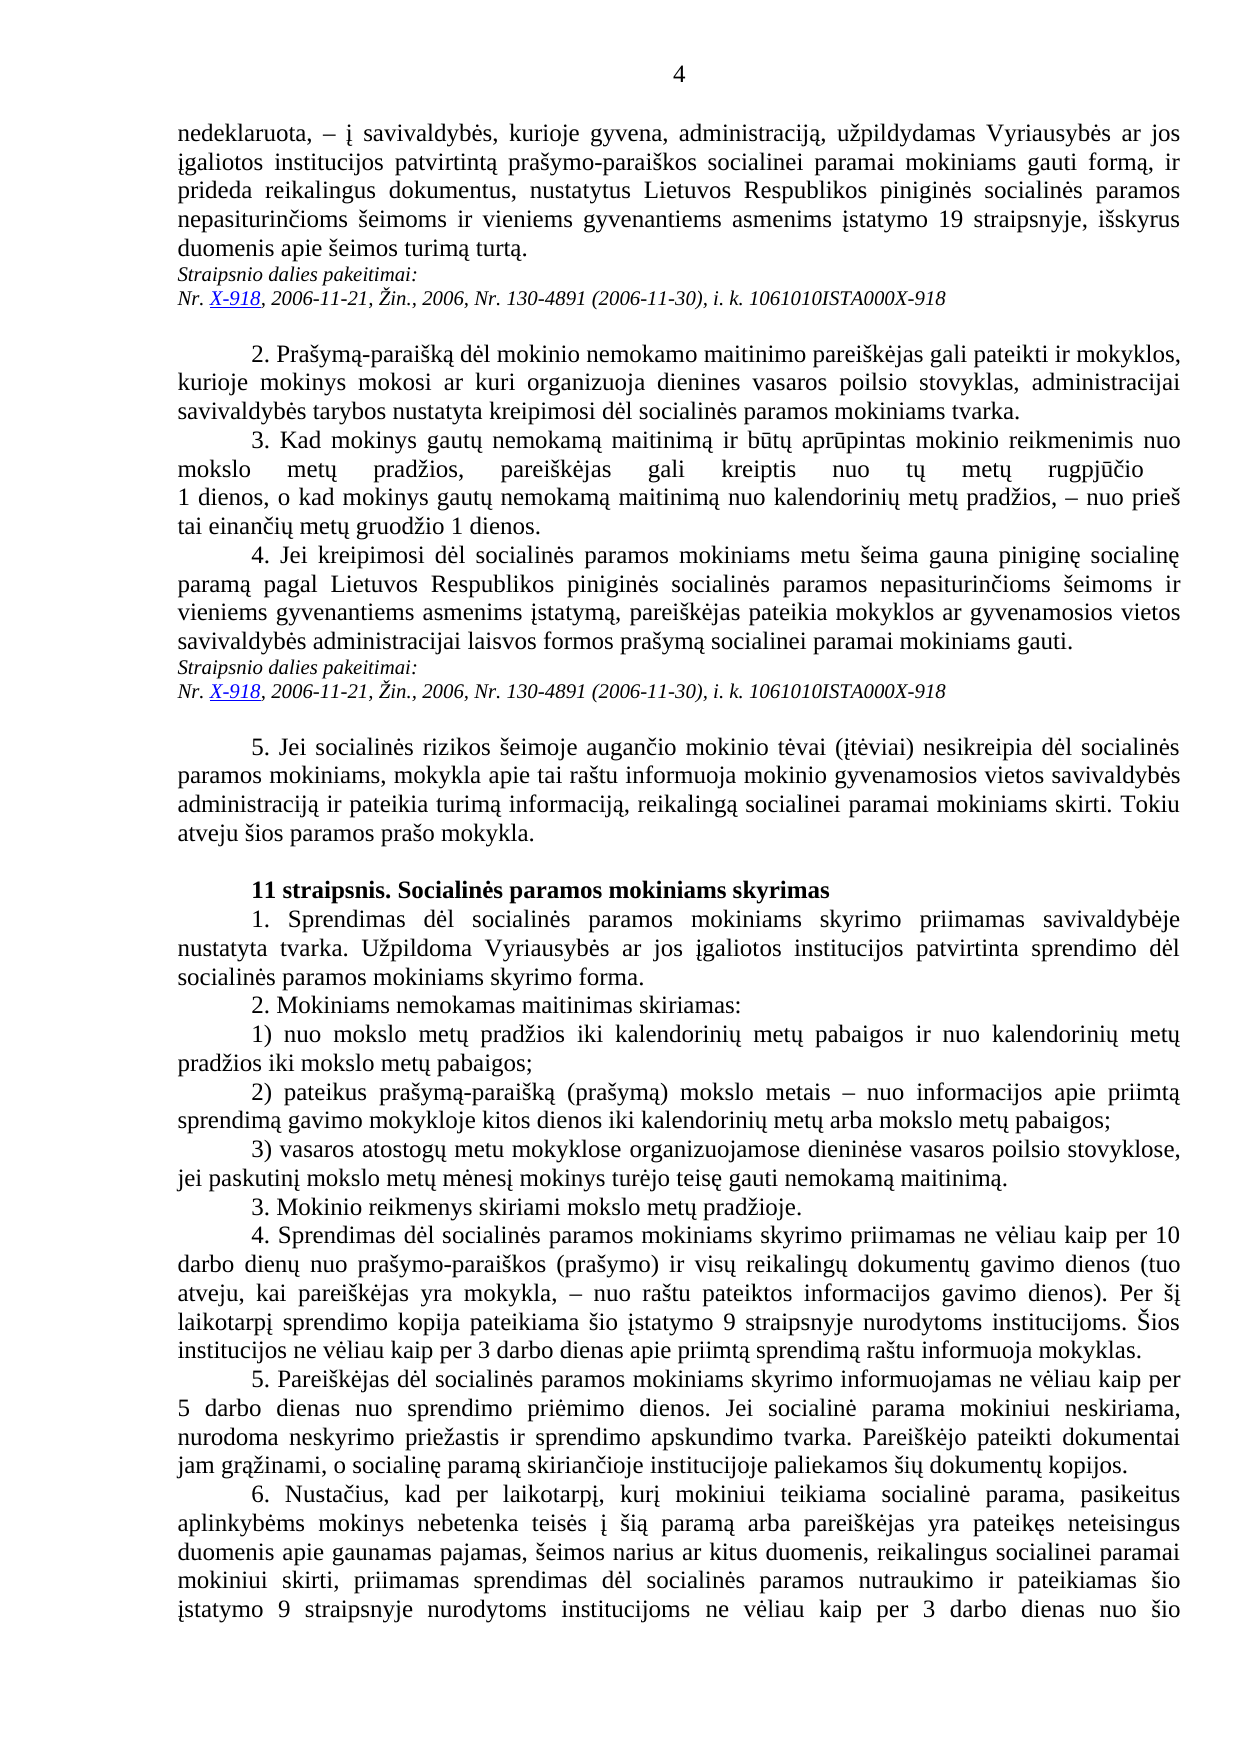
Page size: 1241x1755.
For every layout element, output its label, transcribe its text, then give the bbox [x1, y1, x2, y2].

text 2) pateikus prašymą-paraišką (prašymą) mokslo metais – nuo informacijos apie priimtą sprendimą gavimo mokykloje kitos dienos iki kalendorinių metų arba mokslo metų pabaigos; [177, 1077, 1181, 1134]
text 3. Kad mokinys gautų nemokamą maitinimą ir būtų aprūpintas mokinio reikmenimis nuo mokslo metų pradžios, pareiškėjas gali kreiptis nuo tų metų rugpjūčio 1 dienos, o kad mokinys gautų nemokamą maitinimą nuo kalendorinių metų pradžios, – nuo prieš tai einančių metų gruodžio 1 dienos. [177, 425, 1181, 540]
text 4. Jei kreipimosi dėl socialinės paramos mokiniams metu šeima gauna piniginę socialinę paramą pagal Lietuvos Respublikos piniginės socialinės paramos nepasiturinčioms šeimoms ir vieniems gyvenantiems asmenims įstatymą, pareiškėjas pateikia mokyklos ar gyvenamosios vietos savivaldybės administracijai laisvos formos prašymą socialinei paramai mokiniams gauti. [177, 540, 1181, 655]
text 5. Jei socialinės rizikos šeimoje augančio mokinio tėvai (įtėviai) nesikreipia dėl socialinės paramos mokiniams, mokykla apie tai raštu informuoja mokinio gyvenamosios vietos savivaldybės administraciją ir pateikia turimą informaciją, reikalingą socialinei paramai mokiniams skirti. Tokiu atveju šios paramos prašo mokykla. [177, 732, 1181, 847]
text Straipsnio dalies pakeitimai: [177, 262, 1181, 286]
text 1. Sprendimas dėl socialinės paramos mokiniams skyrimo priimamas savivaldybėje nustatyta tvarka. Užpildoma Vyriausybės ar jos įgaliotos institucijos patvirtinta sprendimo dėl socialinės paramos mokiniams skyrimo forma. [177, 904, 1181, 991]
text 6. Nustačius, kad per laikotarpį, kurį mokiniui teikiama socialinė parama, pasikeitus aplinkybėms mokinys nebetenka teisės į šią paramą arba pareiškėjas yra pateikęs neteisingus duomenis apie gaunamas pajamas, šeimos narius ar kitus duomenis, reikalingus socialinei paramai mokiniui skirti, priimamas sprendimas dėl socialinės paramos nutraukimo ir pateikiamas šio įstatymo 9 straipsnyje nurodytoms institucijoms ne vėliau kaip per 3 darbo dienas nuo šio [177, 1479, 1181, 1623]
text 3) vasaros atostogų metu mokyklose organizuojamose dieninėse vasaros poilsio stovyklose, jei paskutinį mokslo metų mėnesį mokinys turėjo teisę gauti nemokamą maitinimą. [177, 1134, 1181, 1192]
text Nr. X-918, 2006-11-21, Žin., 2006, Nr. 130-4891 (2006-11-30), i. k. 1061010ISTA000X-918 [177, 679, 1181, 703]
text Nr. X-918, 2006-11-21, Žin., 2006, Nr. 130-4891 (2006-11-30), i. k. 1061010ISTA000X-918 [177, 286, 1181, 310]
text 2. Mokiniams nemokamas maitinimas skiriamas: [177, 991, 1181, 1019]
text 2. Prašymą-paraišką dėl mokinio nemokamo maitinimo pareiškėjas gali pateikti ir mokyklos, kurioje mokinys mokosi ar kuri organizuoja dienines vasaros poilsio stovyklas, administracijai savivaldybės tarybos nustatyta kreipimosi dėl socialinės paramos mokiniams tvarka. [177, 339, 1181, 425]
text 4. Sprendimas dėl socialinės paramos mokiniams skyrimo priimamas ne vėliau kaip per 10 darbo dienų nuo prašymo-paraiškos (prašymo) ir visų reikalingų dokumentų gavimo dienos (tuo atveju, kai pareiškėjas yra mokykla, – nuo raštu pateiktos informacijos gavimo dienos). Per šį laikotarpį sprendimo kopija pateikiama šio įstatymo 9 straipsnyje nurodytoms institucijoms. Šios institucijos ne vėliau kaip per 3 darbo dienas apie priimtą sprendimą raštu informuoja mokyklas. [177, 1221, 1181, 1364]
text Straipsnio dalies pakeitimai: [177, 655, 1181, 679]
text 1) nuo mokslo metų pradžios iki kalendorinių metų pabaigos ir nuo kalendorinių metų pradžios iki mokslo metų pabaigos; [177, 1019, 1181, 1077]
text 5. Pareiškėjas dėl socialinės paramos mokiniams skyrimo informuojamas ne vėliau kaip per 5 darbo dienas nuo sprendimo priėmimo dienos. Jei socialinė parama mokiniui neskiriama, nurodoma neskyrimo priežastis ir sprendimo apskundimo tvarka. Pareiškėjo pateikti dokumentai jam grąžinami, o socialinę paramą skiriančioje institucijoje paliekamos šių dokumentų kopijos. [177, 1364, 1181, 1479]
text nedeklaruota, – į savivaldybės, kurioje gyvena, administraciją, užpildydamas Vyriausybės ar jos įgaliotos institucijos patvirtintą prašymo-paraiškos socialinei paramai mokiniams gauti formą, ir prideda reikalingus dokumentus, nustatytus Lietuvos Respublikos piniginės socialinės paramos nepasiturinčioms šeimoms ir vieniems gyvenantiems asmenims įstatymo 19 straipsnyje, išskyrus duomenis apie šeimos turimą turtą. [177, 118, 1181, 262]
text 11 straipsnis. Socialinės paramos mokiniams skyrimas [177, 876, 1181, 904]
text 3. Mokinio reikmenys skiriami mokslo metų pradžioje. [177, 1192, 1181, 1221]
